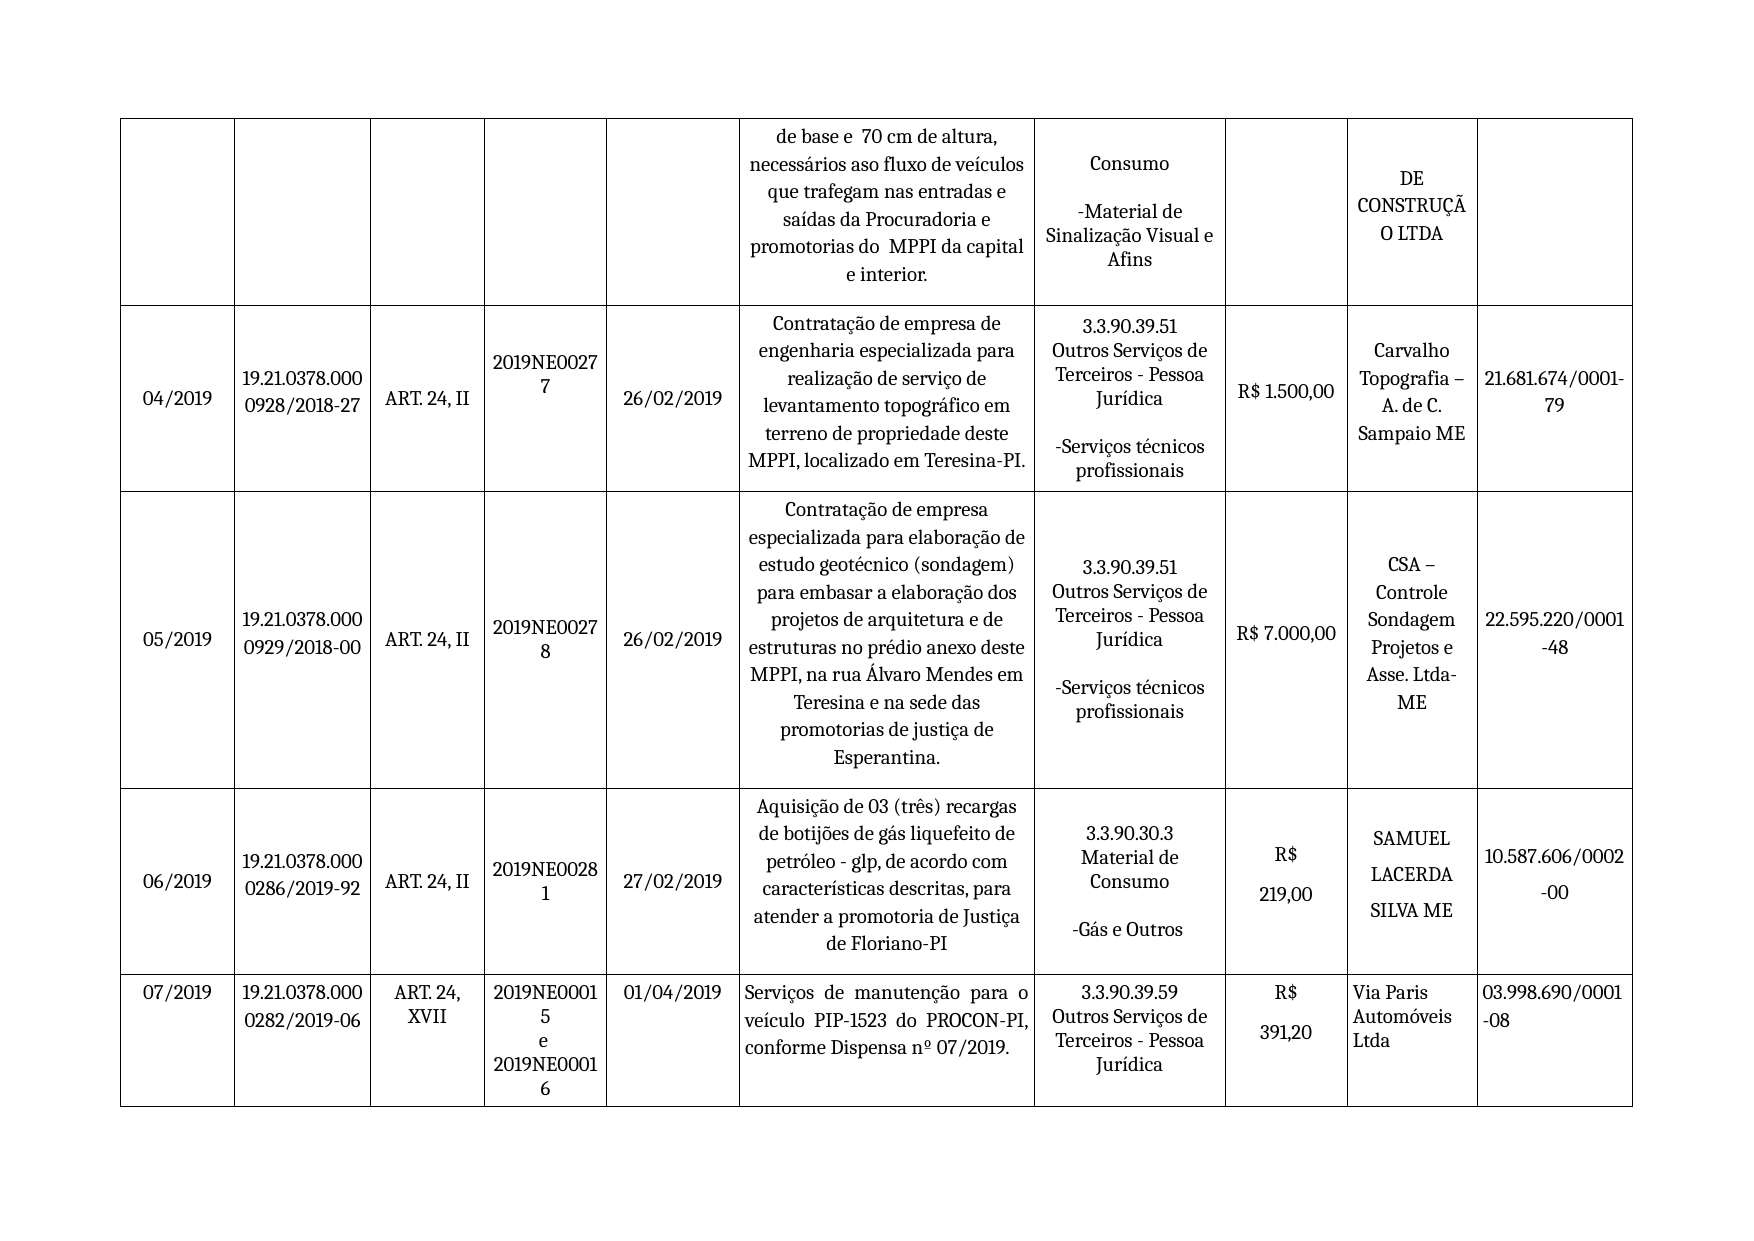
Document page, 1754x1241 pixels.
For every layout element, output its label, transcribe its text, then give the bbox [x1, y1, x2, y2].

table_cell R$ 1.500,00 [1226, 306, 1347, 491]
table_cell [235, 119, 370, 304]
table_cell 19.21.0378.0000929/2018-00 [235, 492, 370, 787]
table_cell ART. 24, XVII [371, 975, 484, 1106]
table_cell 2019NE00015 e 2019NE00016 [485, 975, 606, 1106]
table_cell CSA – Controle Sondagem Projetos e Asse. Ltda-ME [1348, 492, 1477, 787]
table_cell 3.3.90.39.59 Outros Serviços de Terceiros - Pessoa Jurídica [1035, 975, 1225, 1106]
table_cell [121, 119, 234, 304]
table_cell ART. 24, II [371, 492, 484, 787]
table_cell 2019NE00278 [485, 492, 606, 787]
table_cell [1478, 119, 1632, 304]
table_cell 22.595.220/0001-48 [1478, 492, 1632, 787]
table_cell Consumo -Material de Sinalização Visual e Afins [1035, 119, 1225, 304]
table_cell 05/2019 [121, 492, 234, 787]
table_cell Aquisição de 03 (três) recargas de botijões de gás liquefeito de petróleo - glp, de acordo com características descritas, para atender a promotoria de Justiça de Floriano-PI [740, 789, 1034, 974]
table_cell 19.21.0378.0000286/2019-92 [235, 789, 370, 974]
table_cell [485, 119, 606, 304]
table_cell 27/02/2019 [607, 789, 739, 974]
table_cell 3.3.90.39.51 Outros Serviços de Terceiros - Pessoa Jurídica -Serviços técnicos profissionais [1035, 306, 1225, 491]
table_cell DE CONSTRUÇÃO LTDA [1348, 119, 1477, 304]
table_cell R$ 391,20 [1226, 975, 1347, 1106]
table_cell Carvalho Topografia – A. de C. Sampaio ME [1348, 306, 1477, 491]
table_cell Contratação de empresa de engenharia especializada para realização de serviço de levantamento topográfico em terreno de propriedade deste MPPI, localizado em Teresina-PI. [740, 306, 1034, 491]
table_cell ART. 24, II [371, 306, 484, 491]
table_cell 03.998.690/0001-08 [1478, 975, 1632, 1106]
table_cell Contratação de empresa especializada para elaboração de estudo geotécnico (sondagem) para embasar a elaboração dos projetos de arquitetura e de estruturas no prédio anexo deste MPPI, na rua Álvaro Mendes em Teresina e na sede das promotorias de justiça de Esperantina. [740, 492, 1034, 787]
table_cell [371, 119, 484, 304]
table_cell 10.587.606/0002-00 [1478, 789, 1632, 974]
table_cell 19.21.0378.0000282/2019-06 [235, 975, 370, 1106]
table_cell 06/2019 [121, 789, 234, 974]
table_cell 04/2019 [121, 306, 234, 491]
table_cell 19.21.0378.0000928/2018-27 [235, 306, 370, 491]
table_cell 2019NE00281 [485, 789, 606, 974]
table_cell [1226, 119, 1347, 304]
table_cell 07/2019 [121, 975, 234, 1106]
table_cell Serviços de manutenção para o veículo PIP-1523 do PROCON-PI, conforme Dispensa nº 07/2019. [740, 975, 1034, 1106]
table_cell 3.3.90.39.51 Outros Serviços de Terceiros - Pessoa Jurídica -Serviços técnicos profissionais [1035, 492, 1225, 787]
table_cell ART. 24, II [371, 789, 484, 974]
table_cell 26/02/2019 [607, 492, 739, 787]
table_cell Via Paris Automóveis Ltda [1348, 975, 1477, 1106]
table_cell de base e 70 cm de altura, necessários aso fluxo de veículos que trafegam nas entradas e saídas da Procuradoria e promotorias do MPPI da capital e interior. [740, 119, 1034, 304]
table_cell 3.3.90.30.3 Material de Consumo -Gás e Outros [1035, 789, 1225, 974]
table_cell R$ 219,00 [1226, 789, 1347, 974]
table_cell SAMUEL LACERDA SILVA ME [1348, 789, 1477, 974]
table_cell 2019NE00277 [485, 306, 606, 491]
table_cell 01/04/2019 [607, 975, 739, 1106]
table_cell 21.681.674/0001-79 [1478, 306, 1632, 491]
table_cell 26/02/2019 [607, 306, 739, 491]
table_cell [607, 119, 739, 304]
table_cell R$ 7.000,00 [1226, 492, 1347, 787]
